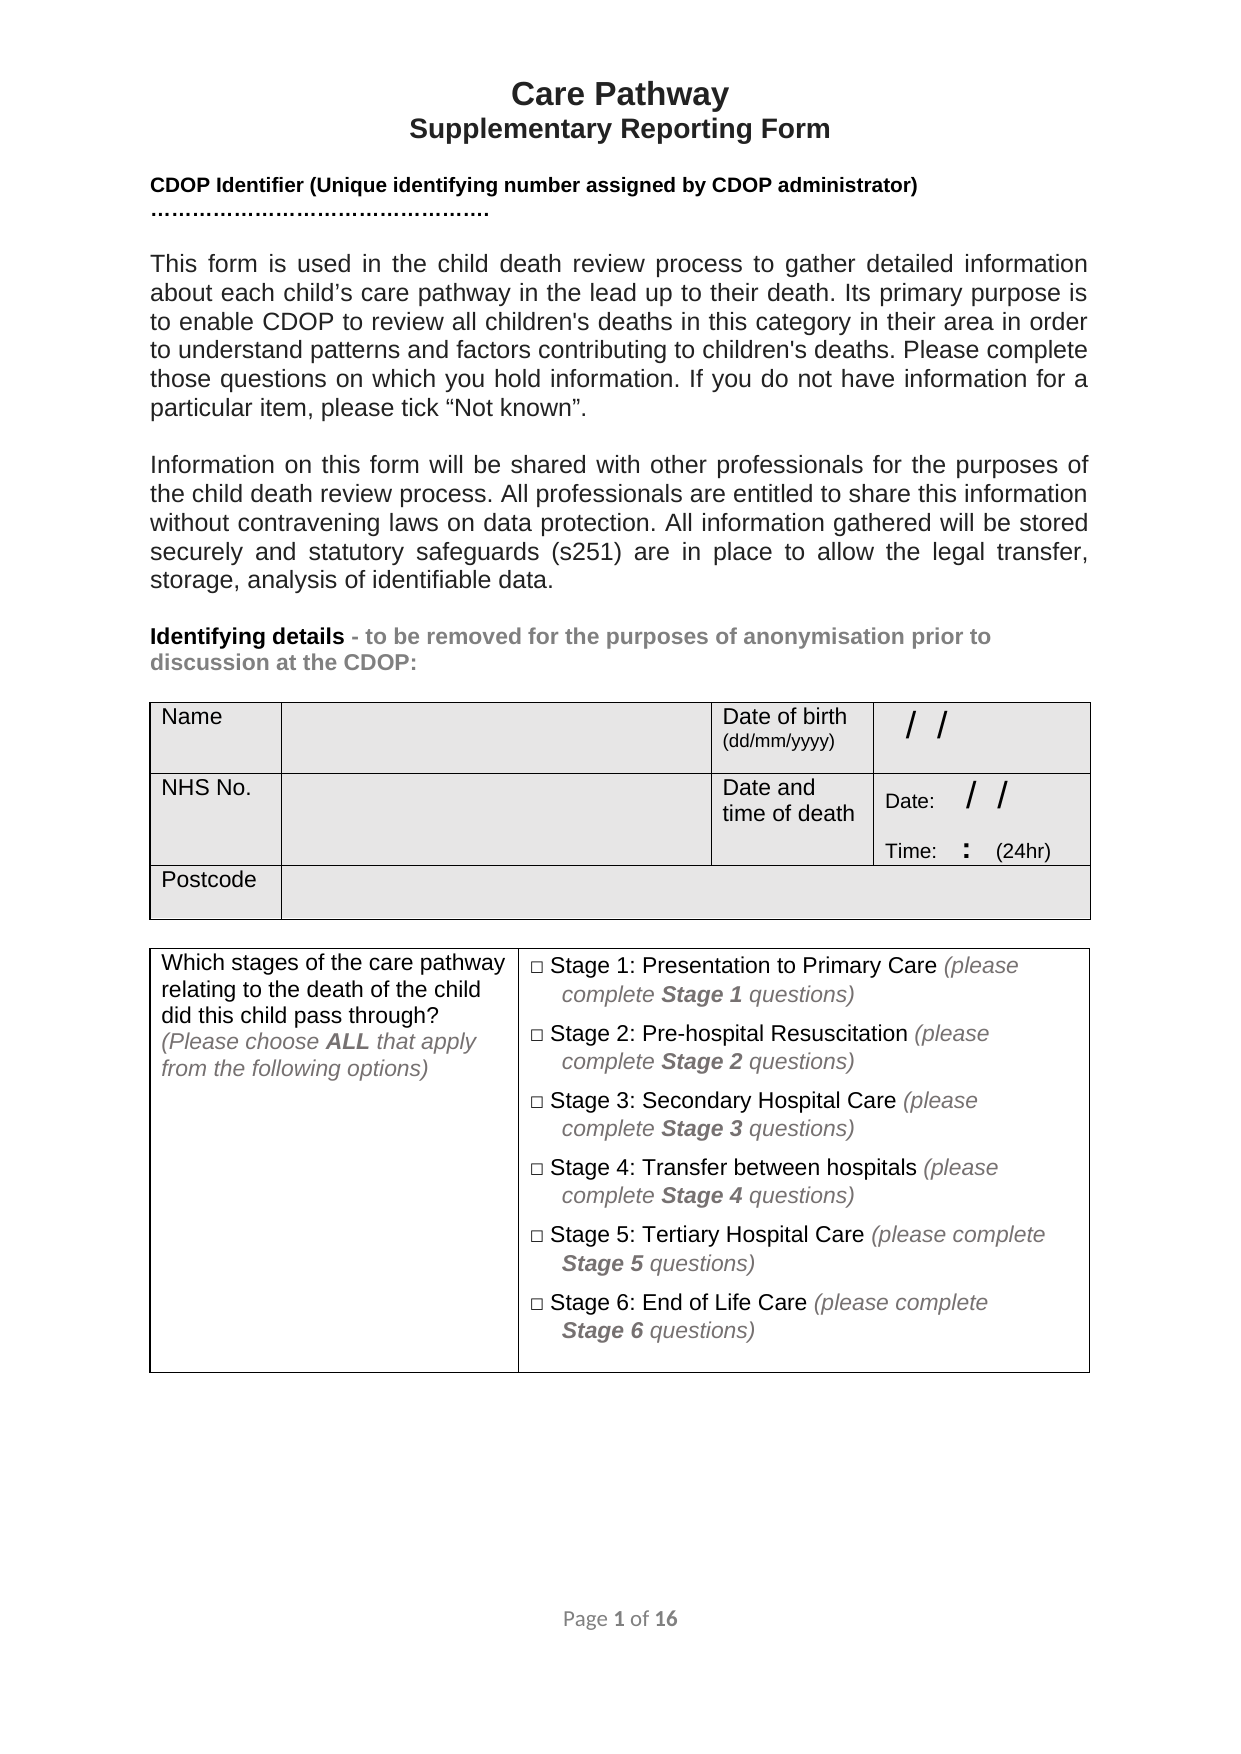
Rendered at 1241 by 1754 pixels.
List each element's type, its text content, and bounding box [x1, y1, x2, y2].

text Information on this form will be shared with other professionals for the purposes of the child death review process. All professionals are entitled to share this information without contravening laws on data protection. All information gathered will be stored securely and statutory safeguards (s251) are in place to allow the legal transfer, storage, analysis of identifiable data. [150, 451, 1090, 594]
table_cell [282, 774, 711, 865]
table_cell Date: / / Time: : (24hr) [874, 774, 1090, 865]
table_header [282, 703, 711, 773]
table_header Name [151, 703, 281, 773]
table_header Date of birth (dd/mm/yyyy) [712, 703, 873, 773]
table_cell [282, 866, 1090, 918]
text Identifying details - to be removed for the purposes of anonymisation prior to discussion at the CDOP: [150, 623, 1090, 676]
table_cell Date and time of death [712, 774, 873, 865]
table_header Which stages of the care pathway relating to the death of the child did this child pass through? (Please choose ALL that apply from the following options) [151, 949, 518, 1372]
table_cell NHS No. [151, 774, 281, 865]
text This form is used in the child death review process to gather detailed information about each child’s care pathway in the lead up to their death. Its primary purpose is to enable CDOP to review all children's deaths in this category in their area in order to understand patterns and factors contributing to children's deaths. Please complete those questions on which you hold information. If you do not have information for a particular item, please tick “Not known”. [150, 249, 1090, 422]
table_cell Postcode [151, 866, 281, 918]
table_header ☐ Stage 1: Presentation to Primary Care (please complete Stage 1 questions) ☐ Stage 2: Pre-hospital Resuscitation (please complete Stage 2 questions) ☐ Stage 3: Secondary Hospital Care (please complete Stage 3 questions) ☐ Stage 4: Transfer between hospitals (please complete Stage 4 questions) ☐ Stage 5: Tertiary Hospital Care (please complete Stage 5 questions) ☐ Stage 6: End of Life Care (please complete Stage 6 questions) [519, 949, 1089, 1372]
table_header / / [874, 703, 1090, 773]
